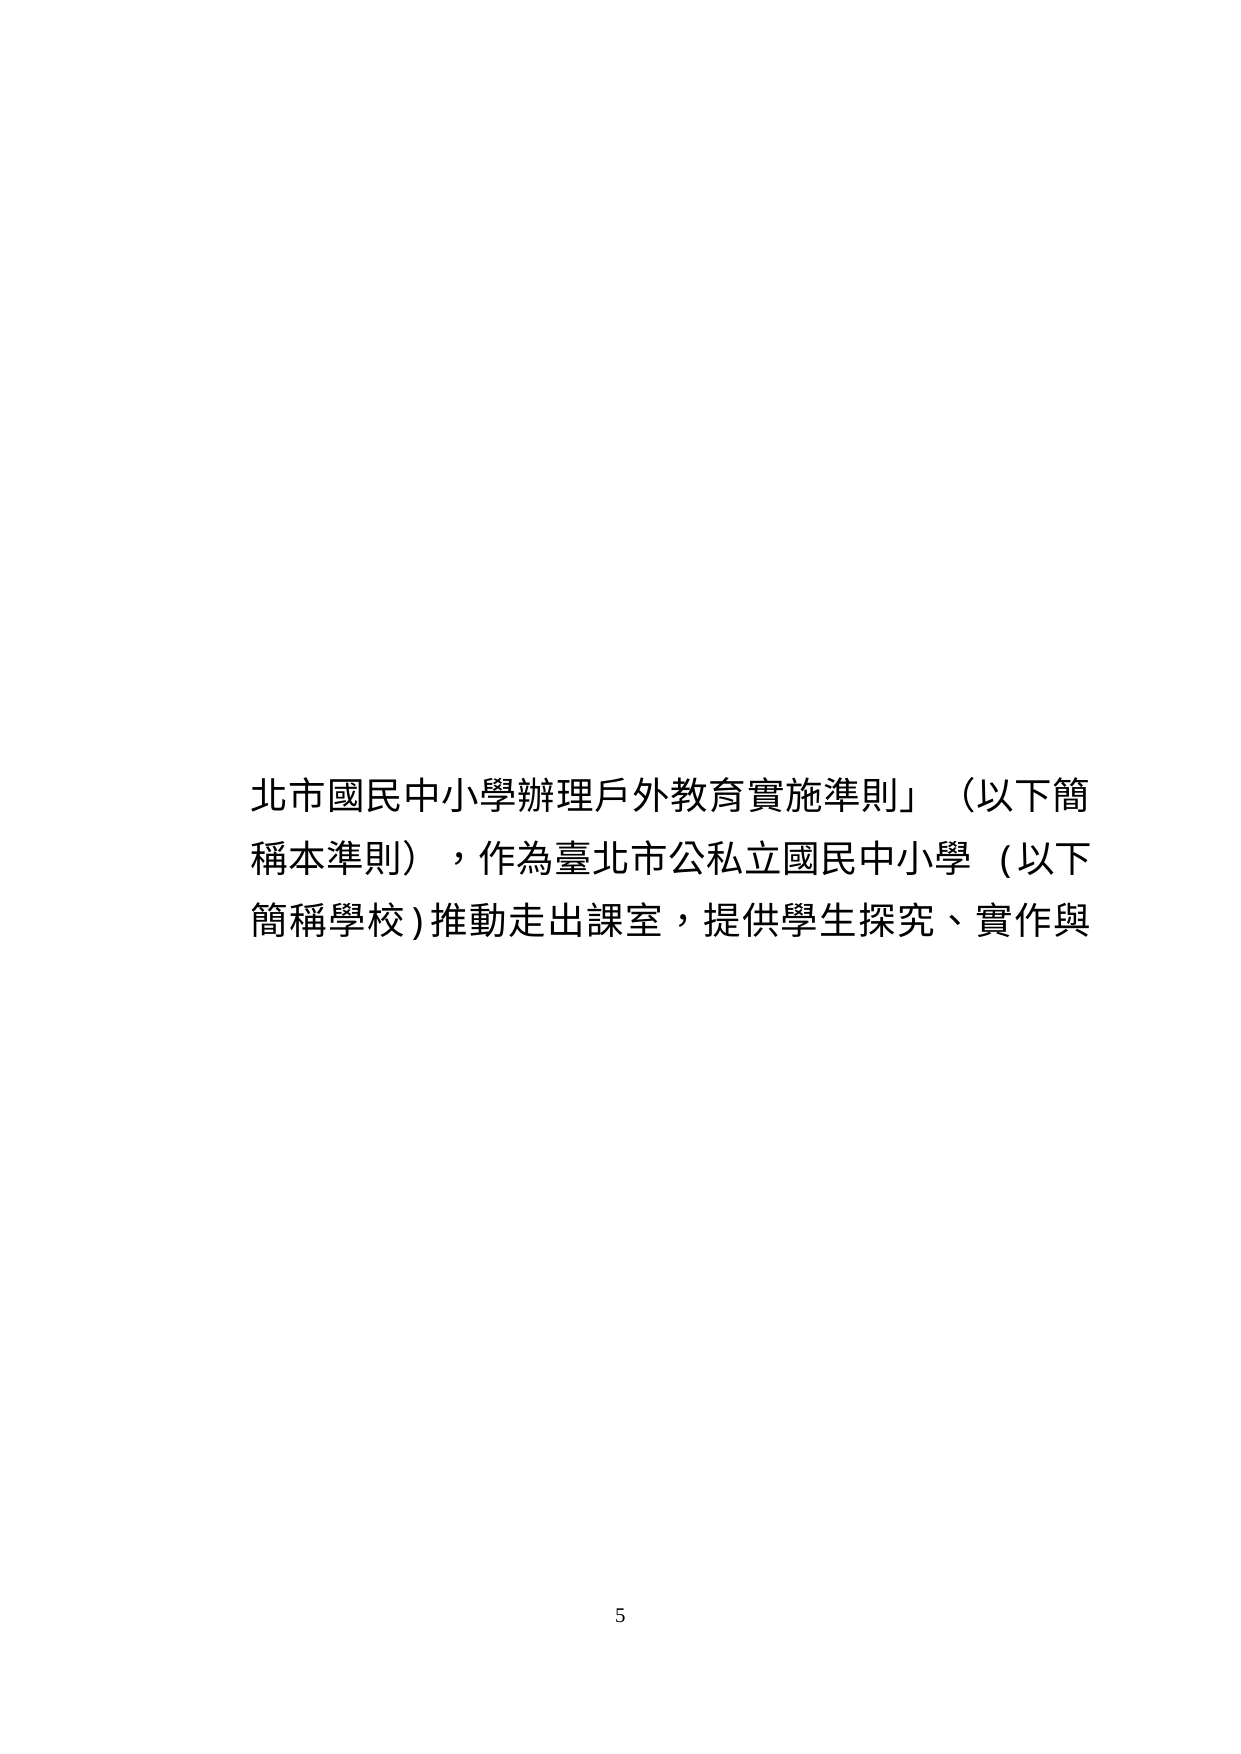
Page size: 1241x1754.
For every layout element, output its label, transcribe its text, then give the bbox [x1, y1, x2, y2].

text 北市國民中小學辦理戶外教育實施準則」（以下簡稱本準則），作為臺北市公私立國民中小學 (以下簡稱學校)推動走出課室，提供學生探究、實作與 [177, 752, 1092, 939]
